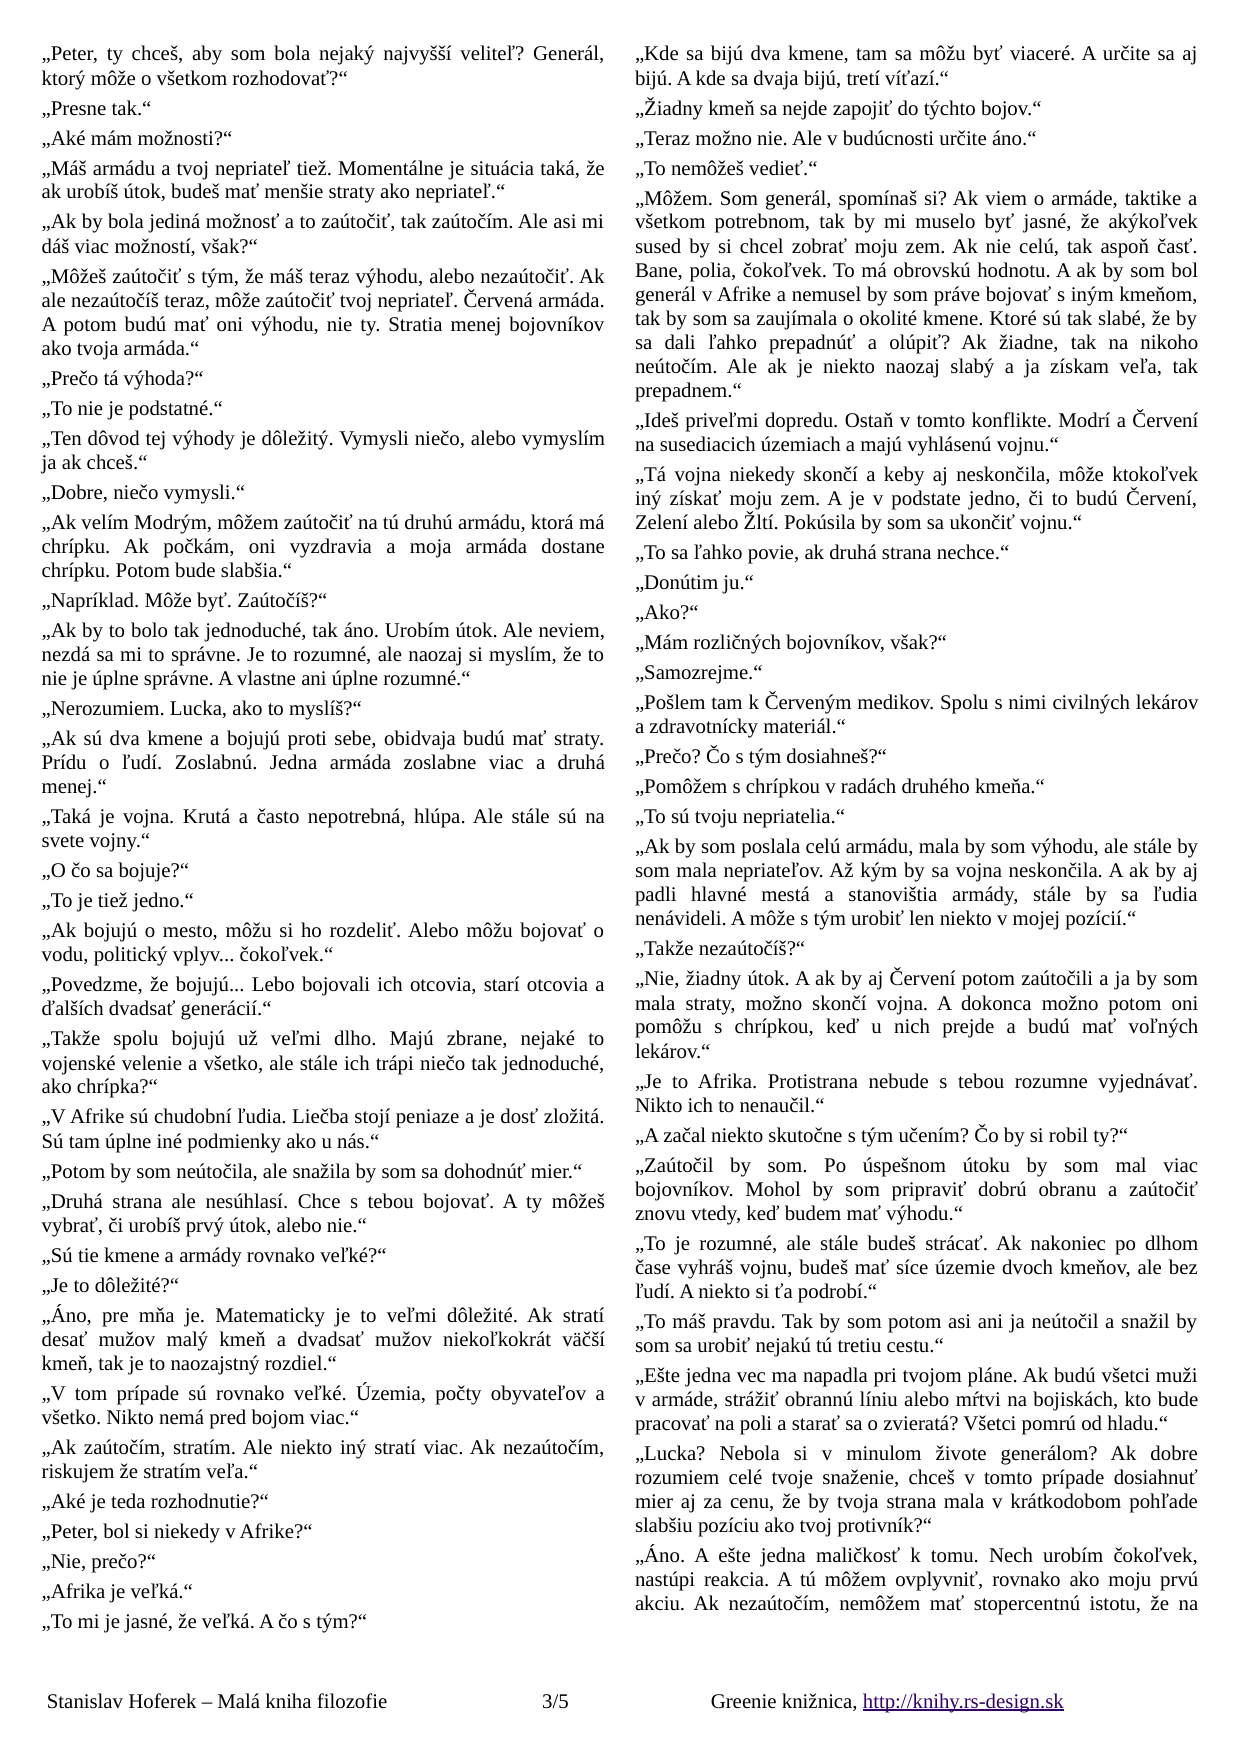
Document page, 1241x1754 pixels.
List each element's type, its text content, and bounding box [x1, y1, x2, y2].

text „Nie, prečo?“ [41, 1549, 605, 1573]
text „Povedzme, že bojujú... Lebo bojovali ich otcovia, starí otcovia a ďalších dvadsať generácií.“ [41, 972, 605, 1020]
text „Sú tie kmene a armády rovnako veľké?“ [41, 1243, 605, 1267]
text „Zaútočil by som. Po úspešnom útoku by som mal viac bojovníkov. Mohol by som pripraviť dobrú obranu a zaútočiť znovu vtedy, keď budem mať výhodu.“ [635, 1153, 1199, 1225]
text „Ten dôvod tej výhody je dôležitý. Vymysli niečo, alebo vymyslím ja ak chceš.“ [41, 426, 605, 474]
text „Lucka? Nebola si v minulom živote generálom? Ak dobre rozumiem celé tvoje snaženie, chceš v tomto prípade dosiahnuť mier aj za cenu, že by tvoja strana mala v krátkodobom pohľade slabšiu pozíciu ako tvoj protivník?“ [635, 1441, 1199, 1537]
text „Máš armádu a tvoj nepriateľ tiež. Momentálne je situácia taká, že ak urobíš útok, budeš mať menšie straty ako nepriateľ.“ [41, 155, 605, 203]
text „Peter, bol si niekedy v Afrike?“ [41, 1519, 605, 1543]
text „Prečo? Čo s tým dosiahneš?“ [635, 744, 1199, 768]
text „Nerozumiem. Lucka, ako to myslíš?“ [41, 696, 605, 720]
text „Afrika je veľká.“ [41, 1579, 605, 1603]
text „Áno, pre mňa je. Matematicky je to veľmi dôležité. Ak stratí desať mužov malý kmeň a dvadsať mužov niekoľkokrát väčší kmeň, tak je to naozajstný rozdiel.“ [41, 1303, 605, 1375]
text „V tom prípade sú rovnako veľké. Územia, počty obyvateľov a všetko. Nikto nemá pred bojom viac.“ [41, 1381, 605, 1429]
text „Druhá strana ale nesúhlasí. Chce s tebou bojovať. A ty môžeš vybrať, či urobíš prvý útok, alebo nie.“ [41, 1188, 605, 1237]
text „Nie, žiadny útok. A ak by aj Červení potom zaútočili a ja by som mala straty, možno skončí vojna. A dokonca možno potom oni pomôžu s chrípkou, keď u nich prejde a budú mať voľných lekárov.“ [635, 966, 1199, 1063]
text „Takže nezaútočíš?“ [635, 936, 1199, 960]
text „Napríklad. Môže byť. Zaútočíš?“ [41, 588, 605, 612]
text „To je tiež jedno.“ [41, 888, 605, 912]
text „Ešte jedna vec ma napadla pri tvojom pláne. Ak budú všetci muži v armáde, strážiť obrannú líniu alebo mŕtvi na bojiskách, kto bude pracovať na poli a starať sa o zvieratá? Všetci pomrú od hladu.“ [635, 1363, 1199, 1435]
text „Tá vojna niekedy skončí a keby aj neskončila, môže ktokoľvek iný získať moju zem. A je v podstate jedno, či to budú Červení, Zelení alebo Žltí. Pokúsila by som sa ukončiť vojnu.“ [635, 462, 1199, 534]
text „Donútim ju.“ [635, 570, 1199, 594]
text „Potom by som neútočila, ale snažila by som sa dohodnúť mier.“ [41, 1158, 605, 1183]
text „Áno. A ešte jedna maličkosť k tomu. Nech urobím čokoľvek, nastúpi reakcia. A tú môžem ovplyvniť, rovnako ako moju prvú akciu. Ak nezaútočím, nemôžem mať stopercentnú istotu, že na [635, 1543, 1199, 1615]
text „Taká je vojna. Krutá a často nepotrebná, hlúpa. Ale stále sú na svete vojny.“ [41, 804, 605, 852]
text „To máš pravdu. Tak by som potom asi ani ja neútočil a snažil by som sa urobiť nejakú tú tretiu cestu.“ [635, 1309, 1199, 1357]
text „Aké mám možnosti?“ [41, 125, 605, 149]
text „Ako?“ [635, 600, 1199, 624]
text „Samozrejme.“ [635, 660, 1199, 684]
text „Ak by to bolo tak jednoduché, tak áno. Urobím útok. Ale neviem, nezdá sa mi to správne. Je to rozumné, ale naozaj si myslím, že to nie je úplne správne. A vlastne ani úplne rozumné.“ [41, 618, 605, 690]
text „Takže spolu bojujú už veľmi dlho. Majú zbrane, nejaké to vojenské velenie a všetko, ale stále ich trápi niečo tak jednoduché, ako chrípka?“ [41, 1026, 605, 1098]
text „Ak velím Modrým, môžem zaútočiť na tú druhú armádu, ktorá má chrípku. Ak počkám, oni vyzdravia a moja armáda dostane chrípku. Potom bude slabšia.“ [41, 510, 605, 582]
text „Pošlem tam k Červeným medikov. Spolu s nimi civilných lekárov a zdravotnícky materiál.“ [635, 690, 1199, 738]
text „Ideš priveľmi dopredu. Ostaň v tomto konflikte. Modrí a Červení na susediacich územiach a majú vyhlásenú vojnu.“ [635, 408, 1199, 456]
text „Ak by bola jediná možnosť a to zaútočiť, tak zaútočím. Ale asi mi dáš viac možností, však?“ [41, 209, 605, 258]
text „To sa ľahko povie, ak druhá strana nechce.“ [635, 540, 1199, 564]
text „Presne tak.“ [41, 95, 605, 119]
text „Dobre, niečo vymysli.“ [41, 480, 605, 504]
text „A začal niekto skutočne s tým učením? Čo by si robil ty?“ [635, 1123, 1199, 1147]
text „Prečo tá výhoda?“ [41, 366, 605, 390]
text „Ak zaútočím, stratím. Ale niekto iný stratí viac. Ak nezaútočím, riskujem že stratím veľa.“ [41, 1435, 605, 1483]
text „Je to Afrika. Protistrana nebude s tebou rozumne vyjednávať. Nikto ich to nenaučil.“ [635, 1068, 1199, 1117]
text „Peter, ty chceš, aby som bola nejaký najvyšší veliteľ? Generál, ktorý môže o všetkom rozhodovať?“ [41, 41, 605, 89]
text „Ak bojujú o mesto, môžu si ho rozdeliť. Alebo môžu bojovať o vodu, politický vplyv... čokoľvek.“ [41, 918, 605, 966]
text „Je to dôležité?“ [41, 1273, 605, 1297]
text „To nemôžeš vedieť.“ [635, 155, 1199, 179]
text „Môžem. Som generál, spomínaš si? Ak viem o armáde, taktike a všetkom potrebnom, tak by mi muselo byť jasné, že akýkoľvek sused by si chcel zobrať moju zem. Ak nie celú, tak aspoň časť. Bane, polia, čokoľvek. To má obrovskú hodnotu. A ak by som bol generál v Afrike a nemusel by som práve bojovať s iným kmeňom, tak by som sa zaujímala o okolité kmene. Ktoré sú tak slabé, že by sa dali ľahko prepadnúť a olúpiť? Ak žiadne, tak na nikoho neútočím. Ale ak je niekto naozaj slabý a ja získam veľa, tak prepadnem.“ [635, 185, 1199, 402]
text „Ak sú dva kmene a bojujú proti sebe, obidvaja budú mať straty. Prídu o ľudí. Zoslabnú. Jedna armáda zoslabne viac a druhá menej.“ [41, 726, 605, 798]
text „Môžeš zaútočiť s tým, že máš teraz výhodu, alebo nezaútočiť. Ak ale nezaútočíš teraz, môže zaútočiť tvoj nepriateľ. Červená armáda. A potom budú mať oni výhodu, nie ty. Stratia menej bojovníkov ako tvoja armáda.“ [41, 263, 605, 360]
text „To je rozumné, ale stále budeš strácať. Ak nakoniec po dlhom čase vyhráš vojnu, budeš mať síce územie dvoch kmeňov, ale bez ľudí. A niekto si ťa podrobí.“ [635, 1231, 1199, 1303]
text „To mi je jasné, že veľká. A čo s tým?“ [41, 1609, 605, 1633]
text „Pomôžem s chrípkou v radách druhého kmeňa.“ [635, 774, 1199, 798]
text „Ak by som poslala celú armádu, mala by som výhodu, ale stále by som mala nepriateľov. Až kým by sa vojna neskončila. A ak by aj padli hlavné mestá a stanovištia armády, stále by sa ľudia nenávideli. A môže s tým urobiť len niekto v mojej pozícií.“ [635, 834, 1199, 930]
text „Žiadny kmeň sa nejde zapojiť do týchto bojov.“ [635, 95, 1199, 119]
text „Teraz možno nie. Ale v budúcnosti určite áno.“ [635, 125, 1199, 149]
text „Aké je teda rozhodnutie?“ [41, 1489, 605, 1513]
text „Mám rozličných bojovníkov, však?“ [635, 630, 1199, 654]
text „Kde sa bijú dva kmene, tam sa môžu byť viaceré. A určite sa aj bijú. A kde sa dvaja bijú, tretí víťazí.“ [635, 41, 1199, 89]
text „O čo sa bojuje?“ [41, 858, 605, 882]
text „To nie je podstatné.“ [41, 396, 605, 420]
text „To sú tvoju nepriatelia.“ [635, 804, 1199, 828]
text „V Afrike sú chudobní ľudia. Liečba stojí peniaze a je dosť zložitá. Sú tam úplne iné podmienky ako u nás.“ [41, 1104, 605, 1153]
